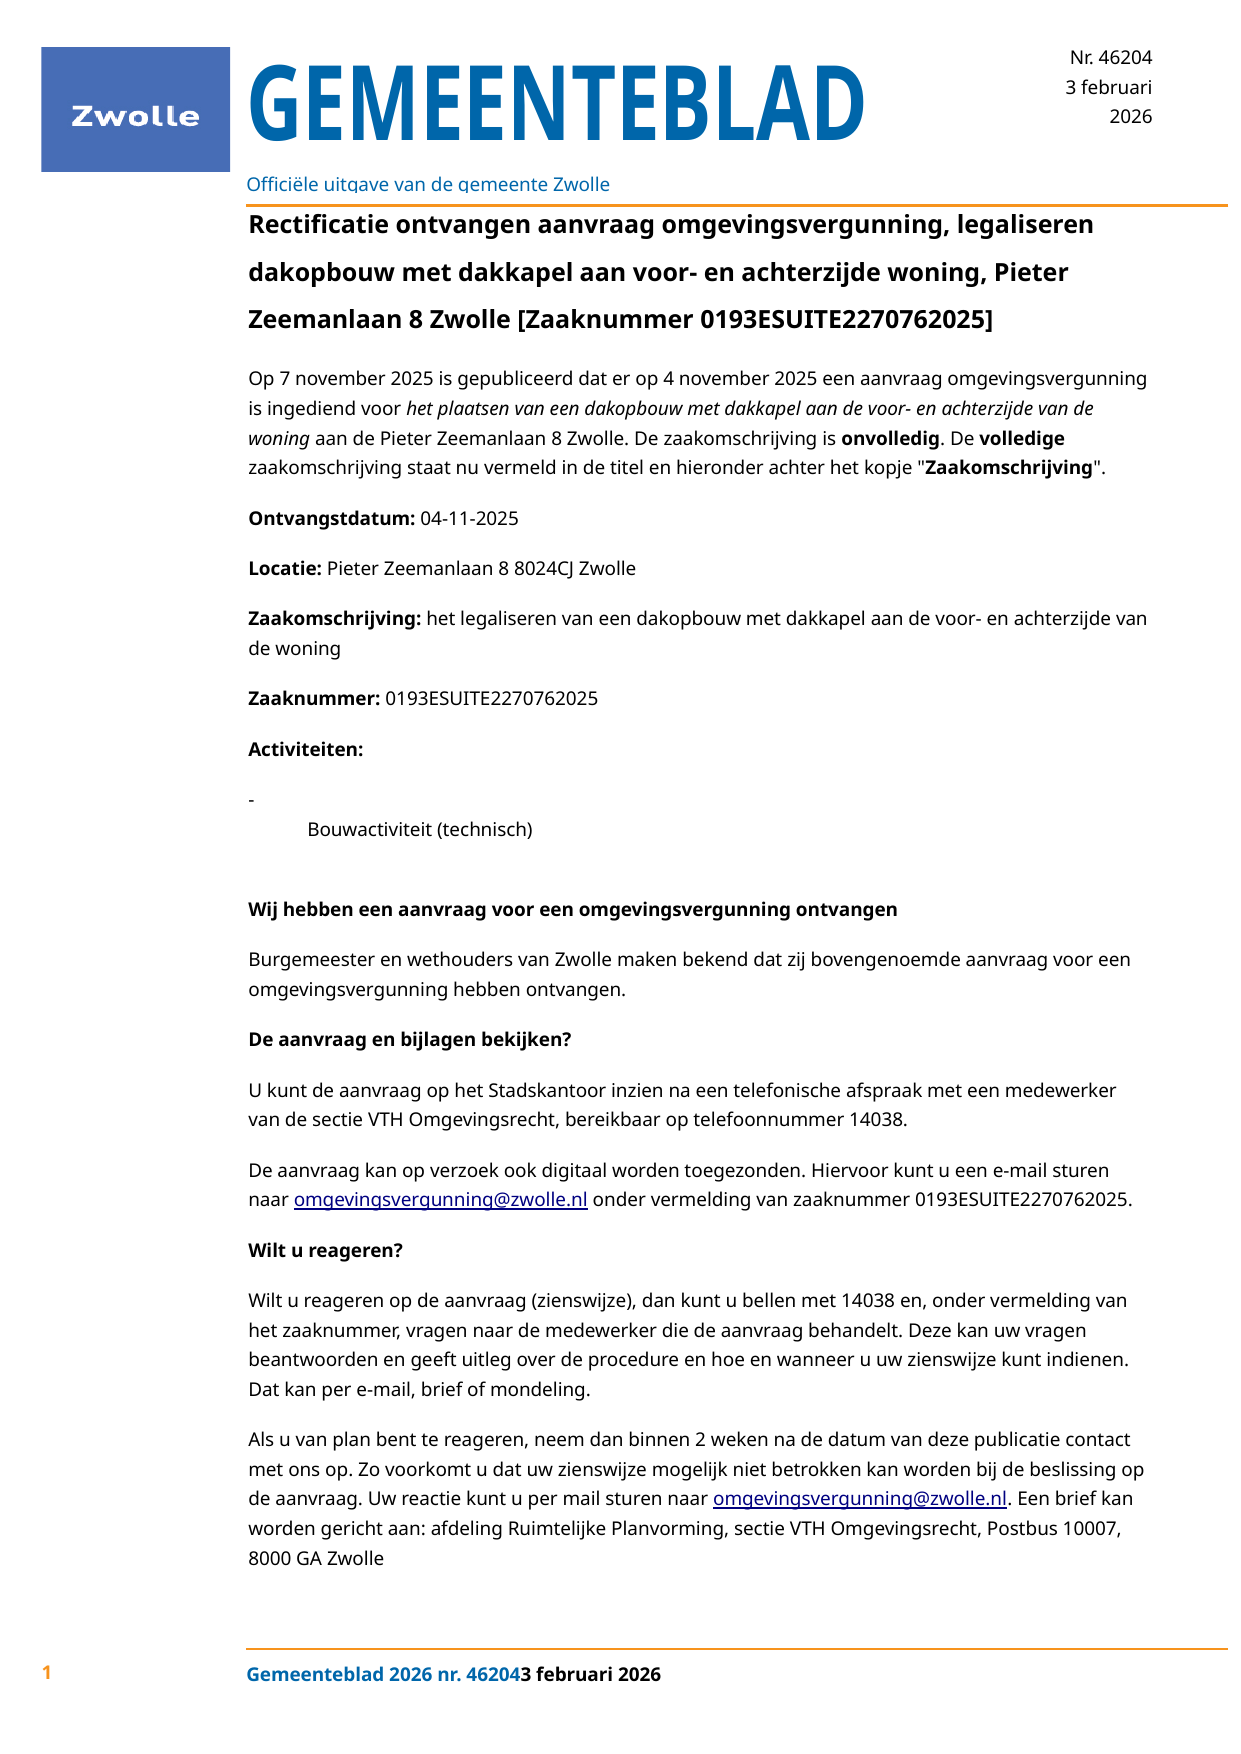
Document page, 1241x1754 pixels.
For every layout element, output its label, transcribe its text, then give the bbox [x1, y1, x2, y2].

text Wij hebben een aanvraag voor een omgevingsvergunning ontvangen [248, 896, 1152, 922]
text Wilt u reageren? [248, 1237, 1152, 1262]
text Rectificatie ontvangen aanvraag omgevingsvergunning, legaliseren dakopbouw met dakkapel aan voor- en achterzijde woning, Pieter Zeemanlaan 8 Zwolle [Zaaknummer 0193ESUITE2270762025] [248, 207, 1152, 336]
text Activiteiten: [248, 736, 1152, 762]
text Zaakomschrijving: het legaliseren van een dakopbouw met dakkapel aan de voor- en achterzijde van de woning [248, 606, 1152, 661]
text Op 7 november 2025 is gepubliceerd dat er op 4 november 2025 een aanvraag omgevingsvergunning is ingediend voor het plaatsen van een dakopbouw met dakkapel aan de voor- en achterzijde van de woning aan de Pieter Zeemanlaan 8 Zwolle. De zaakomschrijving is onvolledig. De volledige zaakomschrijving staat nu vermeld in de titel en hieronder achter het kopje "Zaakomschrijving". [248, 366, 1152, 480]
text Locatie: Pieter Zeemanlaan 8 8024CJ Zwolle [248, 555, 1152, 581]
text Burgemeester en wethouders van Zwolle maken bekend dat zij bovengenoemde aanvraag voor een omgevingsvergunning hebben ontvangen. [248, 946, 1152, 1002]
text Zaaknummer: 0193ESUITE2270762025 [248, 686, 1152, 711]
text U kunt de aanvraag op het Stadskantoor inzien na een telefonische afspraak met een medewerker van de sectie VTH Omgevingsrecht, bereikbaar op telefoonnummer 14038. [248, 1077, 1152, 1132]
text Als u van plan bent te reageren, neem dan binnen 2 weken na de datum van deze publicatie contact met ons op. Zo voorkomt u dat uw zienswijze mogelijk niet betrokken kan worden bij de beslissing op de aanvraag. Uw reactie kunt u per mail sturen naar omgevingsvergunning@zwolle.nl. Een brief kan worden gericht aan: afdeling Ruimtelijke Planvorming, sectie VTH Omgevingsrecht, Postbus 10007, 8000 GA Zwolle [248, 1426, 1152, 1570]
text De aanvraag kan op verzoek ook digitaal worden toegezonden. Hiervoor kunt u een e-mail sturen naar omgevingsvergunning@zwolle.nl onder vermelding van zaaknummer 0193ESUITE2270762025. [248, 1157, 1152, 1212]
text Wilt u reageren op de aanvraag (zienswijze), dan kunt u bellen met 14038 en, onder vermelding van het zaaknummer, vragen naar de medewerker die de aanvraag behandelt. Deze kan uw vragen beantwoorden en geeft uitleg over de procedure en hoe en wanneer u uw zienswijze kunt indienen. Dat kan per e-mail, brief of mondeling. [248, 1287, 1152, 1402]
picture [41, 47, 231, 172]
text De aanvraag en bijlagen bekijken? [248, 1026, 1152, 1052]
text Ontvangstdatum: 04-11-2025 [248, 505, 1152, 530]
list Bouwactiviteit (technisch) [248, 816, 1152, 842]
